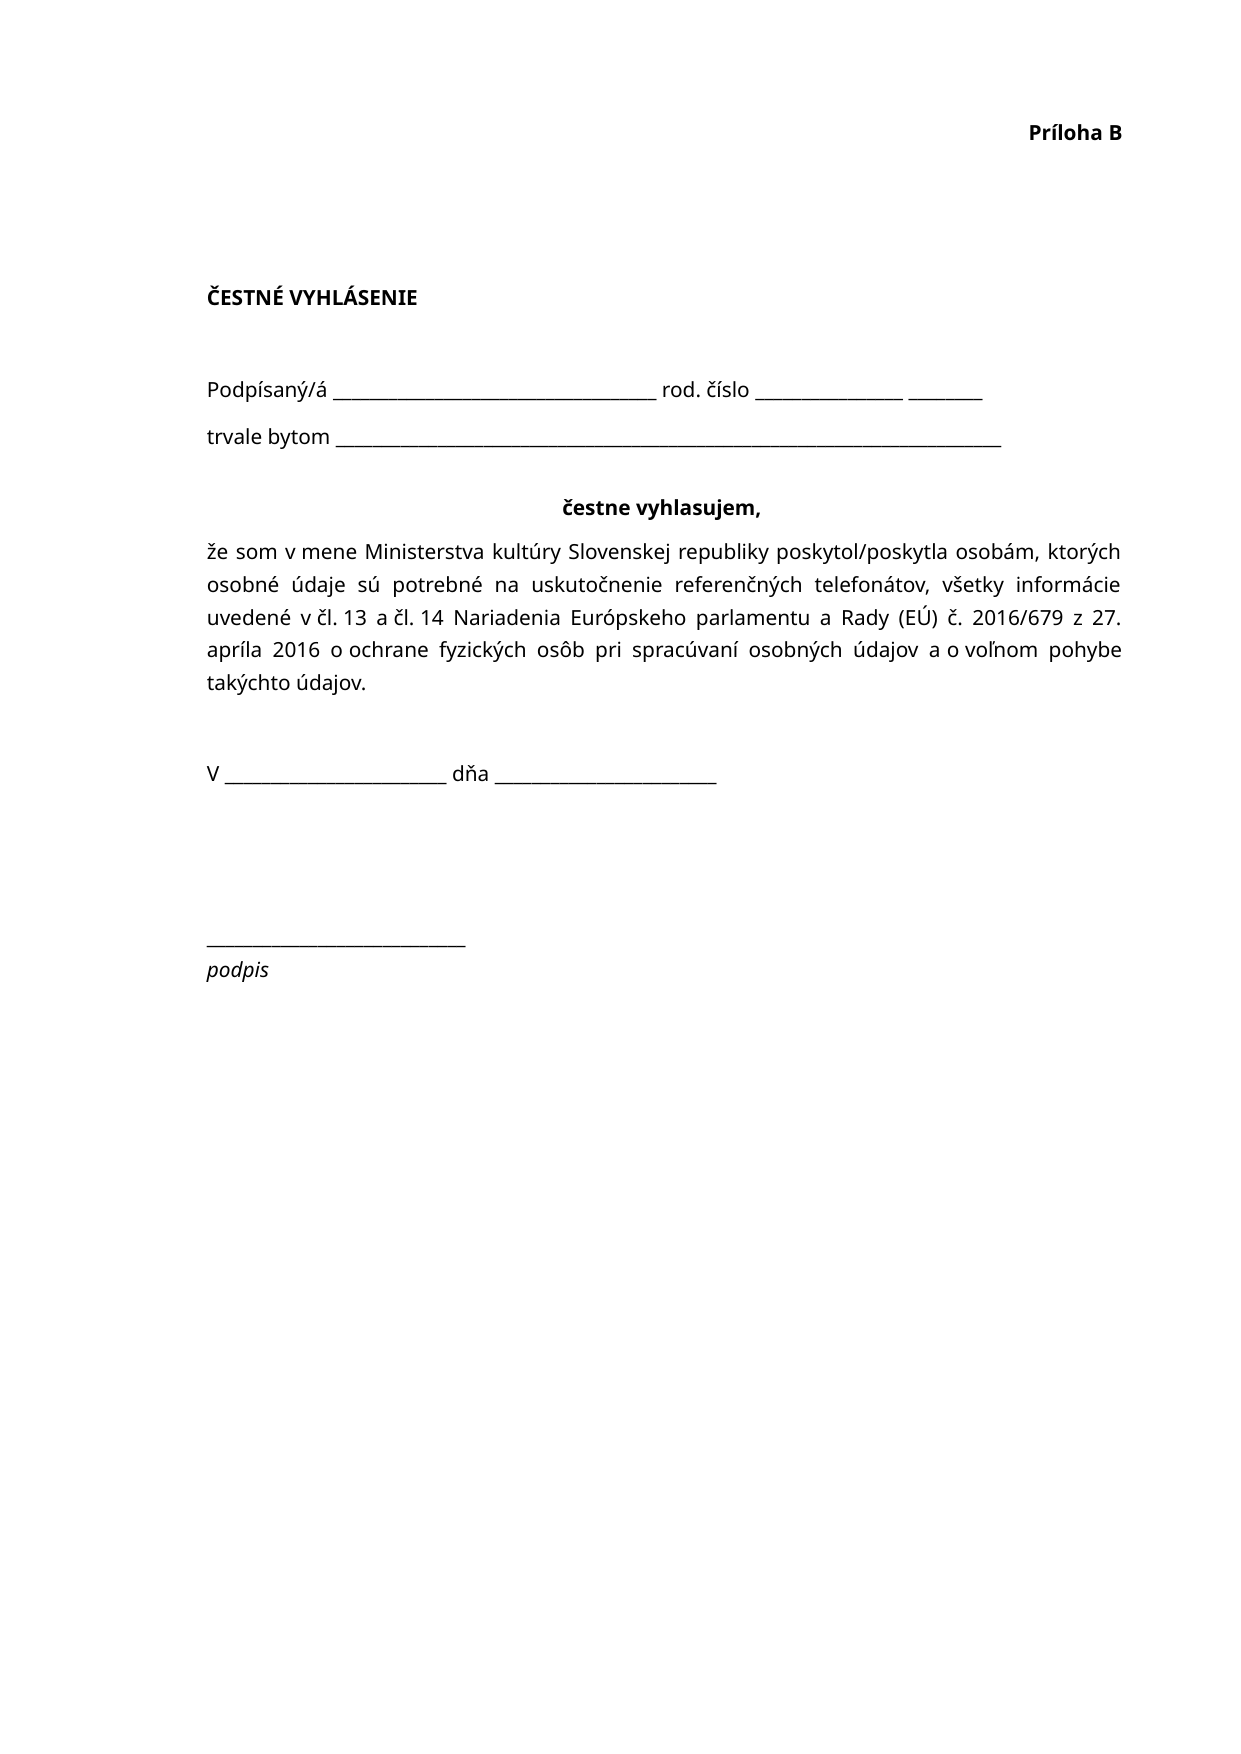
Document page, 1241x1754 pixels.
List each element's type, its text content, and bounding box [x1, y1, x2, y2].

text čestne vyhlasujem, [207, 493, 1122, 522]
text ČESTNÉ VYHLÁSENIE [207, 283, 1122, 312]
text ____________________________ podpis [207, 922, 1122, 983]
text že som v mene Ministerstva kultúry Slovenskej republiky poskytol/poskytla osobám, ktorých osobné údaje sú potrebné na uskutočnenie referenčných telefonátov, všetky informácie uvedené v čl. 13 a čl. 14 Nariadenia Európskeho parlamentu a Rady (EÚ) č. 2016/679 z 27. apríla 2016 o ochrane fyzických osôb pri spracúvaní osobných údajov a o voľnom pohybe takýchto údajov. [207, 537, 1122, 696]
text V ________________________ dňa ________________________ [207, 759, 1122, 788]
text Príloha B [207, 118, 1122, 147]
text Podpísaný/á ___________________________________ rod. číslo ________________ ________ [207, 375, 1122, 403]
text trvale bytom ________________________________________________________________________ [207, 422, 1122, 451]
